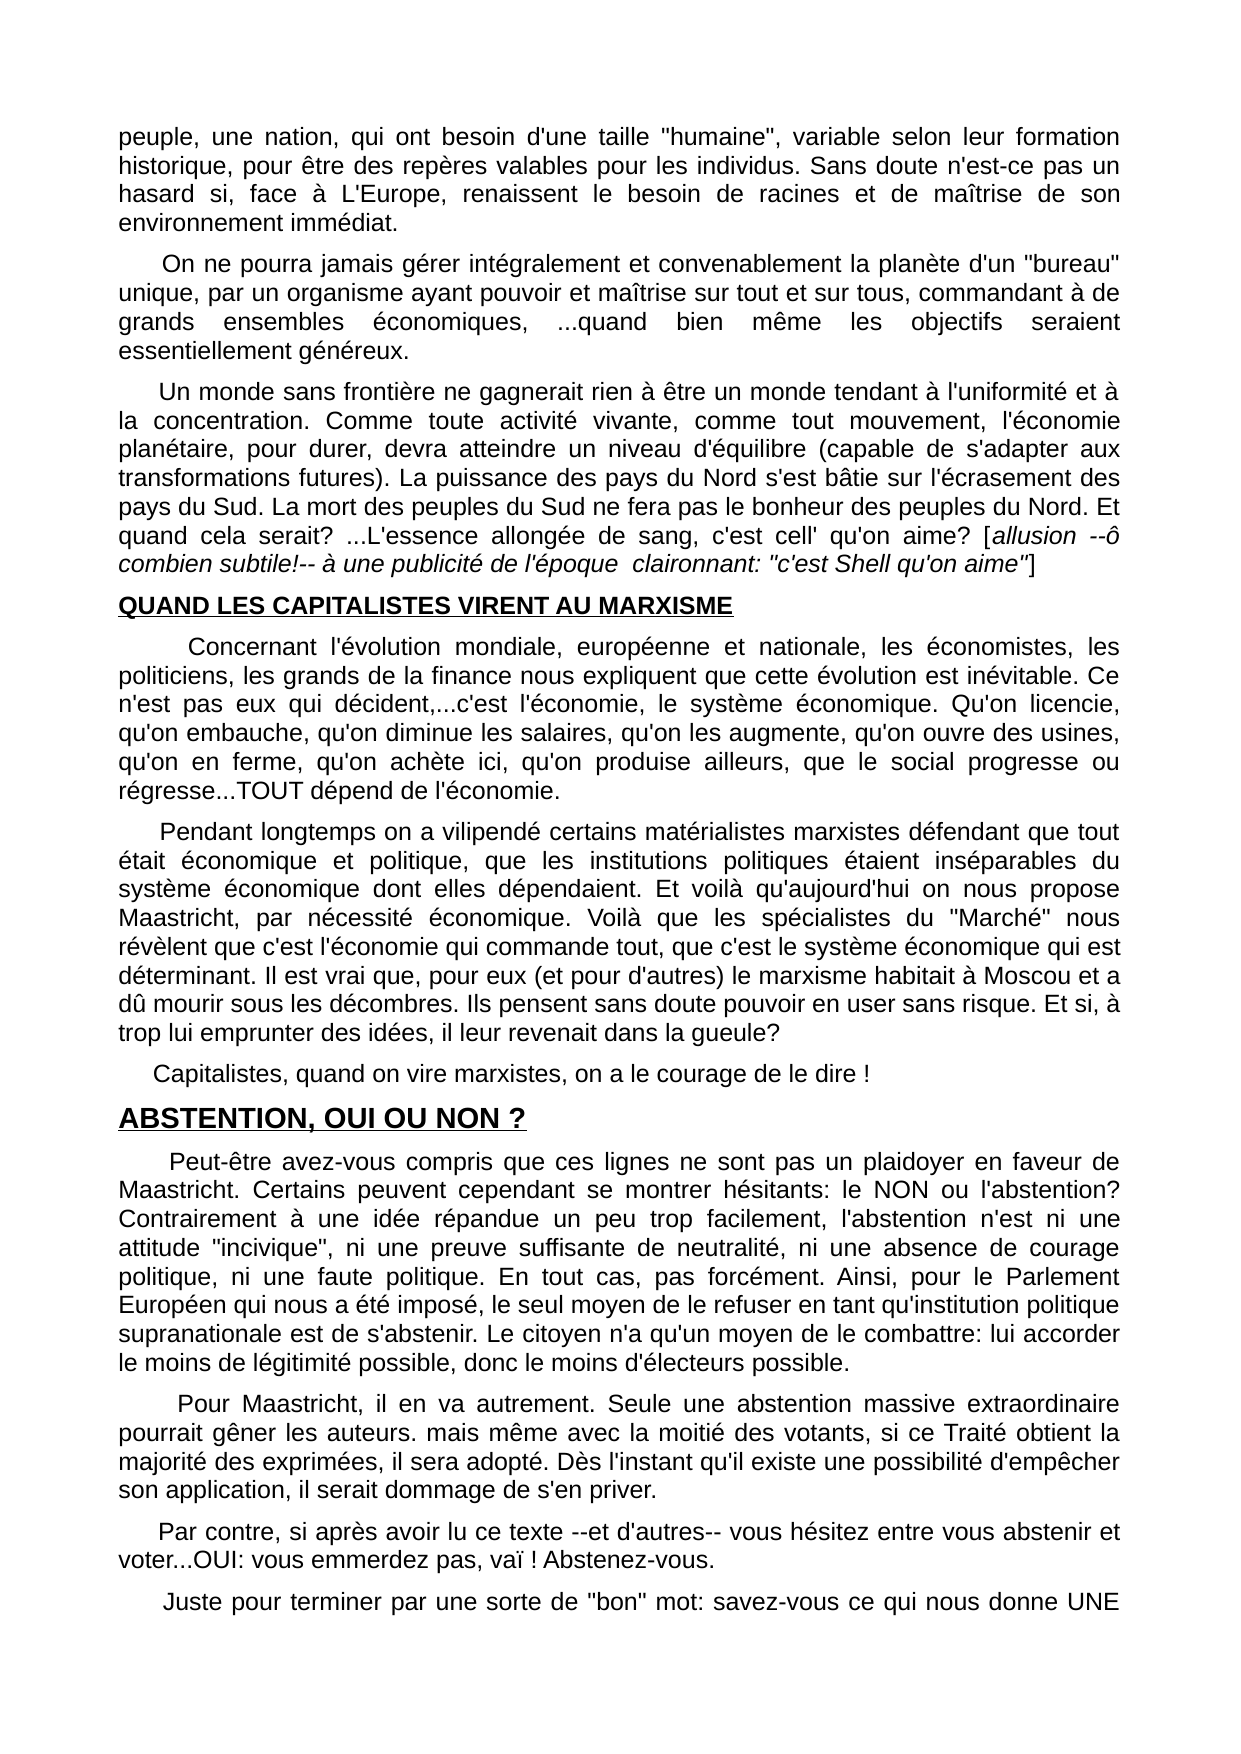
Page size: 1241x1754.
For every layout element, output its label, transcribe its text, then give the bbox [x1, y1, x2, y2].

text On ne pourra jamais gérer intégralement et convenablement la planète d'un "bureau" unique, par un organisme ayant pouvoir et maîtrise sur tout et sur tous, commandant à de grands ensembles économiques, ...quand bien même les objectifs seraient essentiellement généreux. [118, 249, 1122, 364]
text Pour Maastricht, il en va autrement. Seule une abstention massive extraordinaire pourrait gêner les auteurs. mais même avec la moitié des votants, si ce Traité obtient la majorité des exprimées, il sera adopté. Dès l'instant qu'il existe une possibilité d'empêcher son application, il serait dommage de s'en priver. [118, 1389, 1122, 1504]
text Un monde sans frontière ne gagnerait rien à être un monde tendant à l'uniformité et à la concentration. Comme toute activité vivante, comme tout mouvement, l'économie planétaire, pour durer, devra atteindre un niveau d'équilibre (capable de s'adapter aux transformations futures). La puissance des pays du Nord s'est bâtie sur l'écrasement des pays du Sud. La mort des peuples du Sud ne fera pas le bonheur des peuples du Nord. Et quand cela serait? ...L'essence allongée de sang, c'est cell' qu'on aime? [allusion --ô combien subtile!-- à une publicité de l'époque claironnant: "c'est Shell qu'on aime"] [118, 377, 1122, 578]
text Juste pour terminer par une sorte de "bon" mot: savez-vous ce qui nous donne UNE [118, 1587, 1122, 1615]
text Concernant l'évolution mondiale, européenne et nationale, les économistes, les politiciens, les grands de la finance nous expliquent que cette évolution est inévitable. Ce n'est pas eux qui décident,...c'est l'économie, le système économique. Qu'on licencie, qu'on embauche, qu'on diminue les salaires, qu'on les augmente, qu'on ouvre des usines, qu'on en ferme, qu'on achète ici, qu'on produise ailleurs, que le social progresse ou régresse...TOUT dépend de l'économie. [118, 632, 1122, 804]
text peuple, une nation, qui ont besoin d'une taille "humaine", variable selon leur formation historique, pour être des repères valables pour les individus. Sans doute n'est-ce pas un hasard si, face à L'Europe, renaissent le besoin de racines et de maîtrise de son environnement immédiat. [118, 122, 1122, 237]
text Pendant longtemps on a vilipendé certains matérialistes marxistes défendant que tout était économique et politique, que les institutions politiques étaient inséparables du système économique dont elles dépendaient. Et voilà qu'aujourd'hui on nous propose Maastricht, par nécessité économique. Voilà que les spécialistes du "Marché" nous révèlent que c'est l'économie qui commande tout, que c'est le système économique qui est déterminant. Il est vrai que, pour eux (et pour d'autres) le marxisme habitait à Moscou et a dû mourir sous les décombres. Ils pensent sans doute pouvoir en user sans risque. Et si, à trop lui emprunter des idées, il leur revenait dans la gueule? [118, 817, 1122, 1047]
text Capitalistes, quand on vire marxistes, on a le courage de le dire ! [118, 1059, 1122, 1088]
text Par contre, si après avoir lu ce texte --et d'autres-- vous hésitez entre vous abstenir et voter...OUI: vous emmerdez pas, vaï ! Abstenez-vous. [118, 1517, 1122, 1574]
text Peut-être avez-vous compris que ces lignes ne sont pas un plaidoyer en faveur de Maastricht. Certains peuvent cependant se montrer hésitants: le NON ou l'abstention? Contrairement à une idée répandue un peu trop facilement, l'abstention n'est ni une attitude "incivique", ni une preuve suffisante de neutralité, ni une absence de courage politique, ni une faute politique. En tout cas, pas forcément. Ainsi, pour le Parlement Européen qui nous a été imposé, le seul moyen de le refuser en tant qu'institution politique supranationale est de s'abstenir. Le citoyen n'a qu'un moyen de le combattre: lui accorder le moins de légitimité possible, donc le moins d'électeurs possible. [118, 1147, 1122, 1377]
text ABSTENTION, OUI OU NON ? [118, 1101, 1122, 1134]
text QUAND LES CAPITALISTES VIRENT AU MARXISME [118, 591, 1122, 619]
